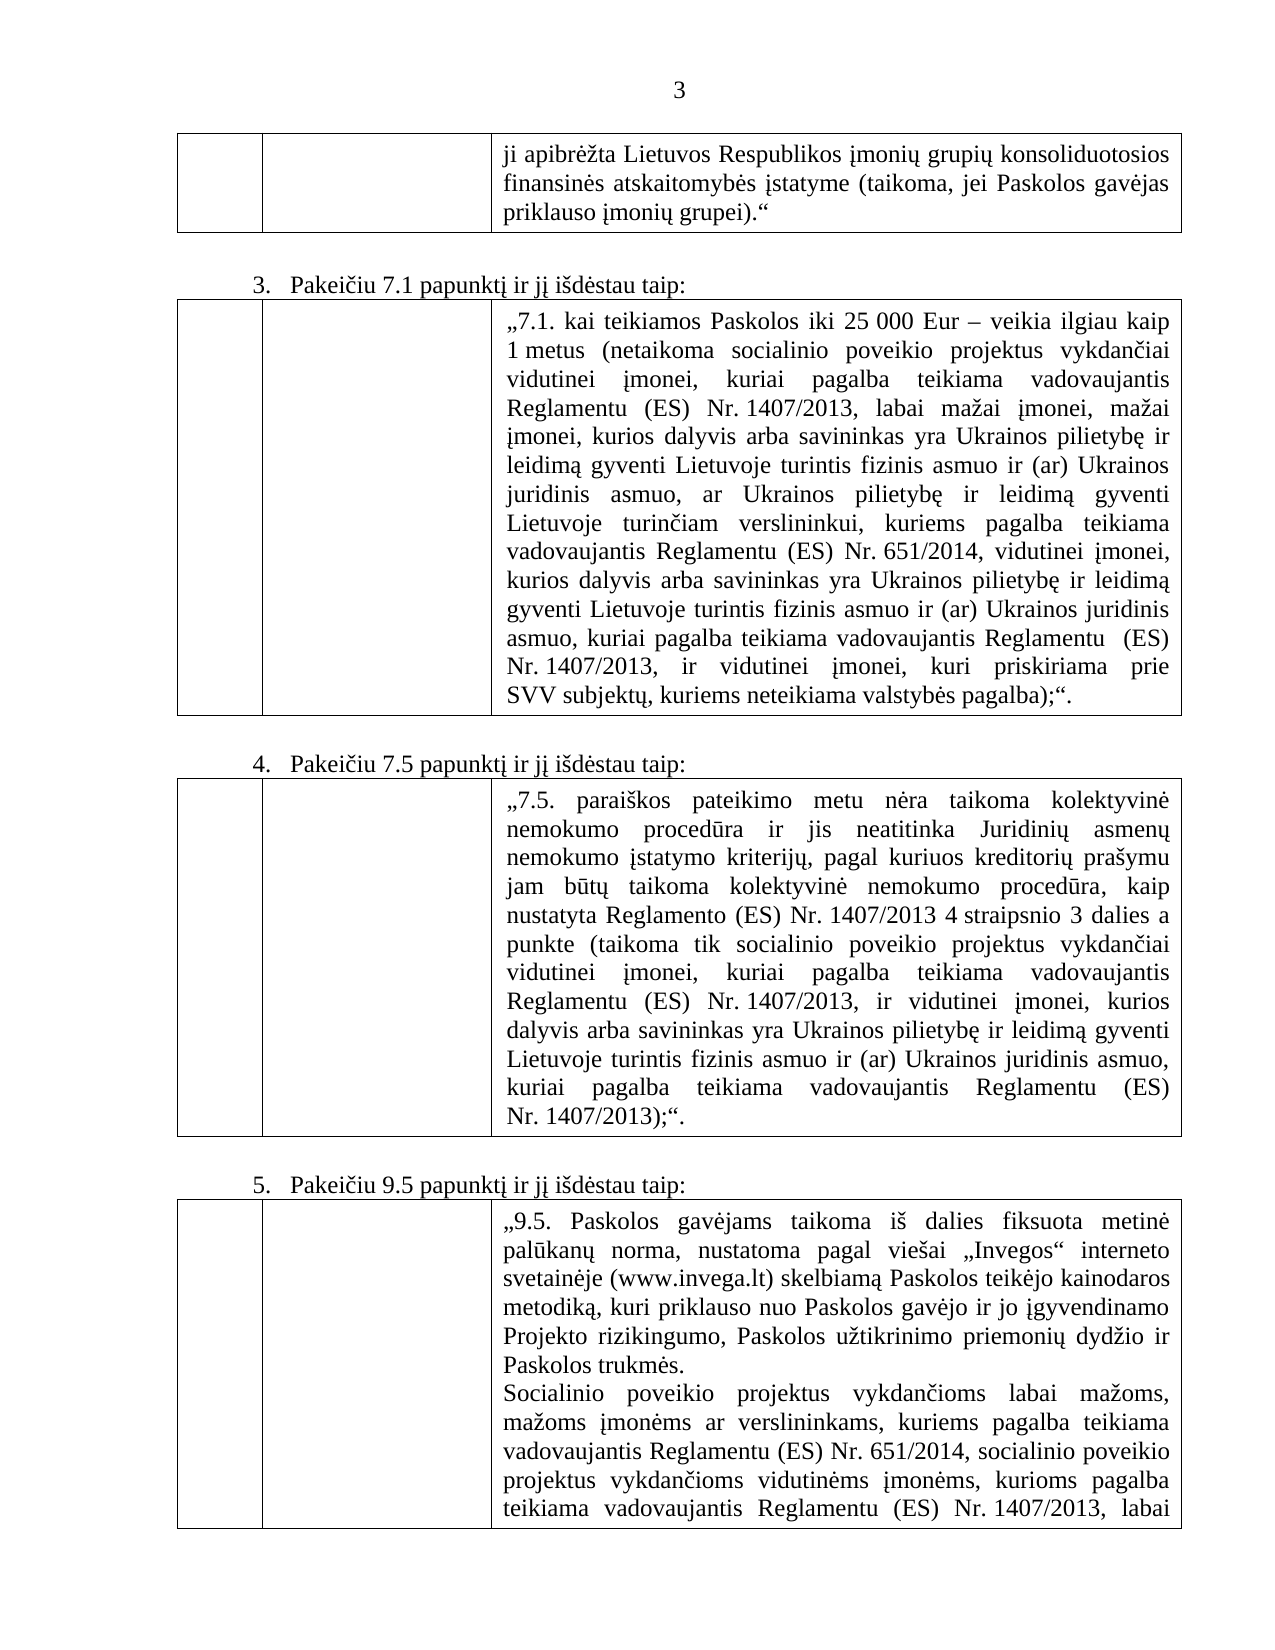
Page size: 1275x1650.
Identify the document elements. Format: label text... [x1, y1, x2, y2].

table_header [263, 134, 491, 232]
text 5. Pakeičiu 9.5 papunktį ir jį išdėstau taip: [252, 1166, 1181, 1199]
text 4. Pakeičiu 7.5 papunktį ir jį išdėstau taip: [252, 744, 1181, 778]
table_header [263, 1200, 491, 1528]
table_header „7.5. paraiškos pateikimo metu nėra taikoma kolektyvinė nemokumo procedūra ir jis neatitinka Juridinių asmenų nemokumo įstatymo kriterijų, pagal kuriuos kreditorių prašymu jam būtų taikoma kolektyvinė nemokumo procedūra, kaip nustatyta Reglamento (ES) Nr. 1407/2013 4 straipsnio 3 dalies a punkte (taikoma tik socialinio poveikio projektus vykdančiai vidutinei įmonei, kuriai pagalba teikiama vadovaujantis Reglamentu (ES) Nr. 1407/2013, ir vidutinei įmonei, kurios dalyvis arba savininkas yra Ukrainos pilietybę ir leidimą gyventi Lietuvoje turintis fizinis asmuo ir (ar) Ukrainos juridinis asmuo, kuriai pagalba teikiama vadovaujantis Reglamentu (ES) Nr. 1407/2013);“. [492, 779, 1181, 1136]
table_header [178, 134, 262, 232]
table_header „7.1. kai teikiamos Paskolos iki 25 000 Eur – veikia ilgiau kaip 1 metus (netaikoma socialinio poveikio projektus vykdančiai vidutinei įmonei, kuriai pagalba teikiama vadovaujantis Reglamentu (ES) Nr. 1407/2013, labai mažai įmonei, mažai įmonei, kurios dalyvis arba savininkas yra Ukrainos pilietybę ir leidimą gyventi Lietuvoje turintis fizinis asmuo ir (ar) Ukrainos juridinis asmuo, ar Ukrainos pilietybę ir leidimą gyventi Lietuvoje turinčiam verslininkui, kuriems pagalba teikiama vadovaujantis Reglamentu (ES) Nr. 651/2014, vidutinei įmonei, kurios dalyvis arba savininkas yra Ukrainos pilietybę ir leidimą gyventi Lietuvoje turintis fizinis asmuo ir (ar) Ukrainos juridinis asmuo, kuriai pagalba teikiama vadovaujantis Reglamentu (ES) Nr. 1407/2013, ir vidutinei įmonei, kuri priskiriama prie SVV subjektų, kuriems neteikiama valstybės pagalba);“. [492, 300, 1181, 715]
table_header [178, 779, 262, 1136]
text 3. Pakeičiu 7.1 papunktį ir jį išdėstau taip: [252, 266, 1181, 299]
table_header [178, 300, 262, 715]
table_header [263, 779, 491, 1136]
table_header [178, 1200, 262, 1528]
table_header [263, 300, 491, 715]
table_header ji apibrėžta Lietuvos Respublikos įmonių grupių konsoliduotosios finansinės atskaitomybės įstatyme (taikoma, jei Paskolos gavėjas priklauso įmonių grupei).“ [492, 134, 1181, 232]
table_header „9.5. Paskolos gavėjams taikoma iš dalies fiksuota metinė palūkanų norma, nustatoma pagal viešai „Invegos“ interneto svetainėje (www.invega.lt) skelbiamą Paskolos teikėjo kainodaros metodiką, kuri priklauso nuo Paskolos gavėjo ir jo įgyvendinamo Projekto rizikingumo, Paskolos užtikrinimo priemonių dydžio ir Paskolos trukmės. Socialinio poveikio projektus vykdančioms labai mažoms, mažoms įmonėms ar verslininkams, kuriems pagalba teikiama vadovaujantis Reglamentu (ES) Nr. 651/2014, socialinio poveikio projektus vykdančioms vidutinėms įmonėms, kurioms pagalba teikiama vadovaujantis Reglamentu (ES) Nr. 1407/2013, labai [492, 1200, 1181, 1528]
